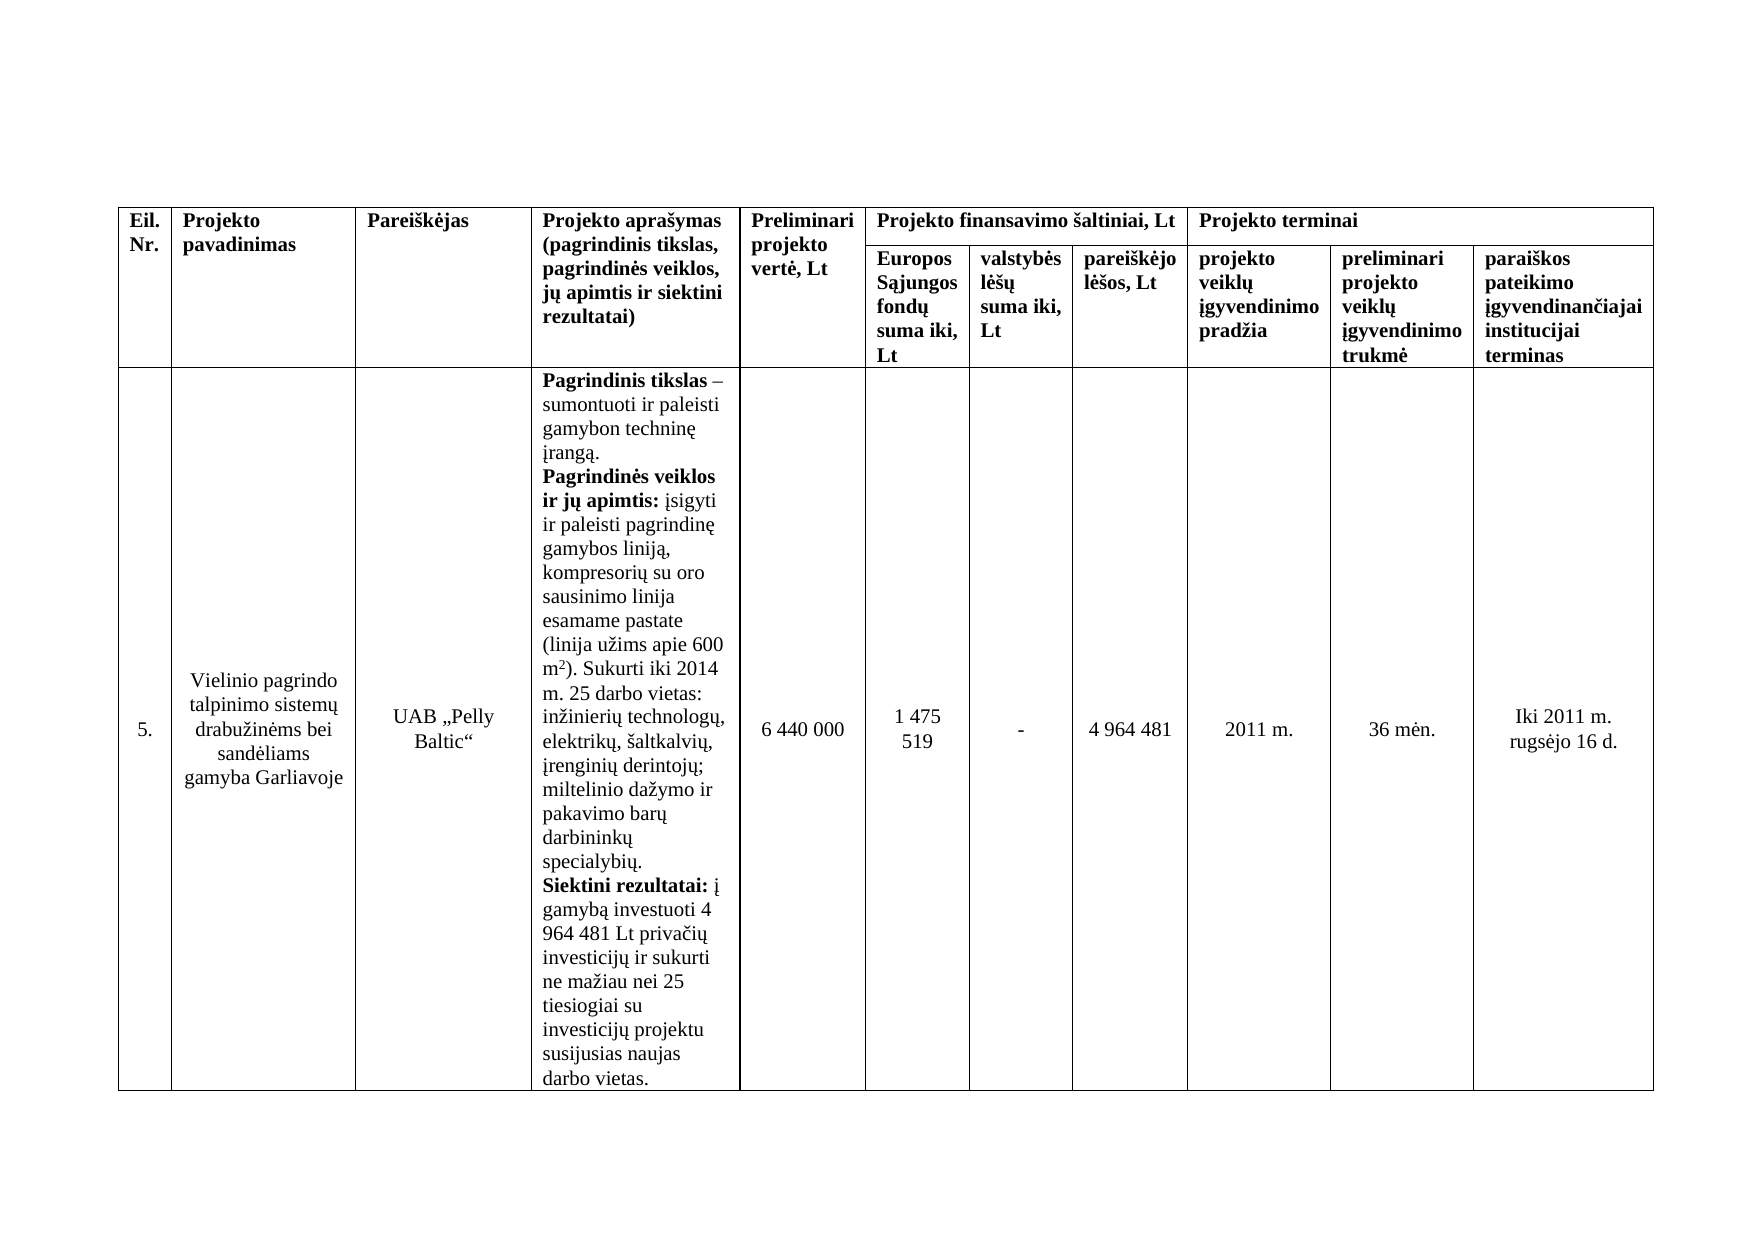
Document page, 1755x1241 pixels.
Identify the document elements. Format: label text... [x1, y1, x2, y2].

table_cell valstybės lėšų suma iki, Lt [970, 246, 1072, 367]
table_cell Iki 2011 m. rugsėjo 16 d. [1474, 368, 1653, 1089]
table_cell Pagrindinis tikslas – sumontuoti ir paleisti gamybon techninę įrangą. Pagrindinės veiklos ir jų apimtis: įsigyti ir paleisti pagrindinę gamybos liniją, kompresorių su oro sausinimo linija esamame pastate (linija užims apie 600 m2). Sukurti iki 2014 m. 25 darbo vietas: inžinierių technologų, elektrikų, šaltkalvių, įrenginių derintojų; miltelinio dažymo ir pakavimo barų darbininkų specialybių. Siektini rezultatai: į gamybą investuoti 4 964 481 Lt privačių investicijų ir sukurti ne mažiau nei 25 tiesiogiai su investicijų projektu susijusias naujas darbo vietas. [532, 368, 739, 1089]
table_header Projekto pavadinimas [172, 208, 355, 367]
table_header Eil. Nr. [119, 208, 171, 367]
table_cell Europos Sąjungos fondų suma iki, Lt [866, 246, 969, 367]
table_cell preliminari projekto veiklų įgyvendinimo trukmė [1331, 246, 1473, 367]
table_cell 1 475 519 [866, 368, 969, 1089]
table_cell pareiškėjo lėšos, Lt [1073, 246, 1187, 367]
table_cell 4 964 481 [1073, 368, 1187, 1089]
table_cell projekto veiklų įgyvendinimo pradžia [1188, 246, 1330, 367]
table_cell 2011 m. [1188, 368, 1330, 1089]
table_cell UAB „Pelly Baltic“ [356, 368, 531, 1089]
table_header Preliminari projekto vertė, Lt [741, 208, 865, 367]
table_cell 6 440 000 [741, 368, 865, 1089]
table_header Pareiškėjas [356, 208, 531, 367]
table_cell paraiškos pateikimo įgyvendinančiajai institucijai terminas [1474, 246, 1653, 367]
table_header Projekto aprašymas (pagrindinis tikslas, pagrindinės veiklos, jų apimtis ir siektini rezultatai) [532, 208, 739, 367]
table_cell - [970, 368, 1072, 1089]
table_cell 36 mėn. [1331, 368, 1473, 1089]
table_cell Vielinio pagrindo talpinimo sistemų drabužinėms bei sandėliams gamyba Garliavoje [172, 368, 355, 1089]
table_cell 5. [119, 368, 171, 1089]
table_header Projekto finansavimo šaltiniai, Lt [866, 208, 1187, 245]
table_header Projekto terminai [1188, 208, 1653, 245]
